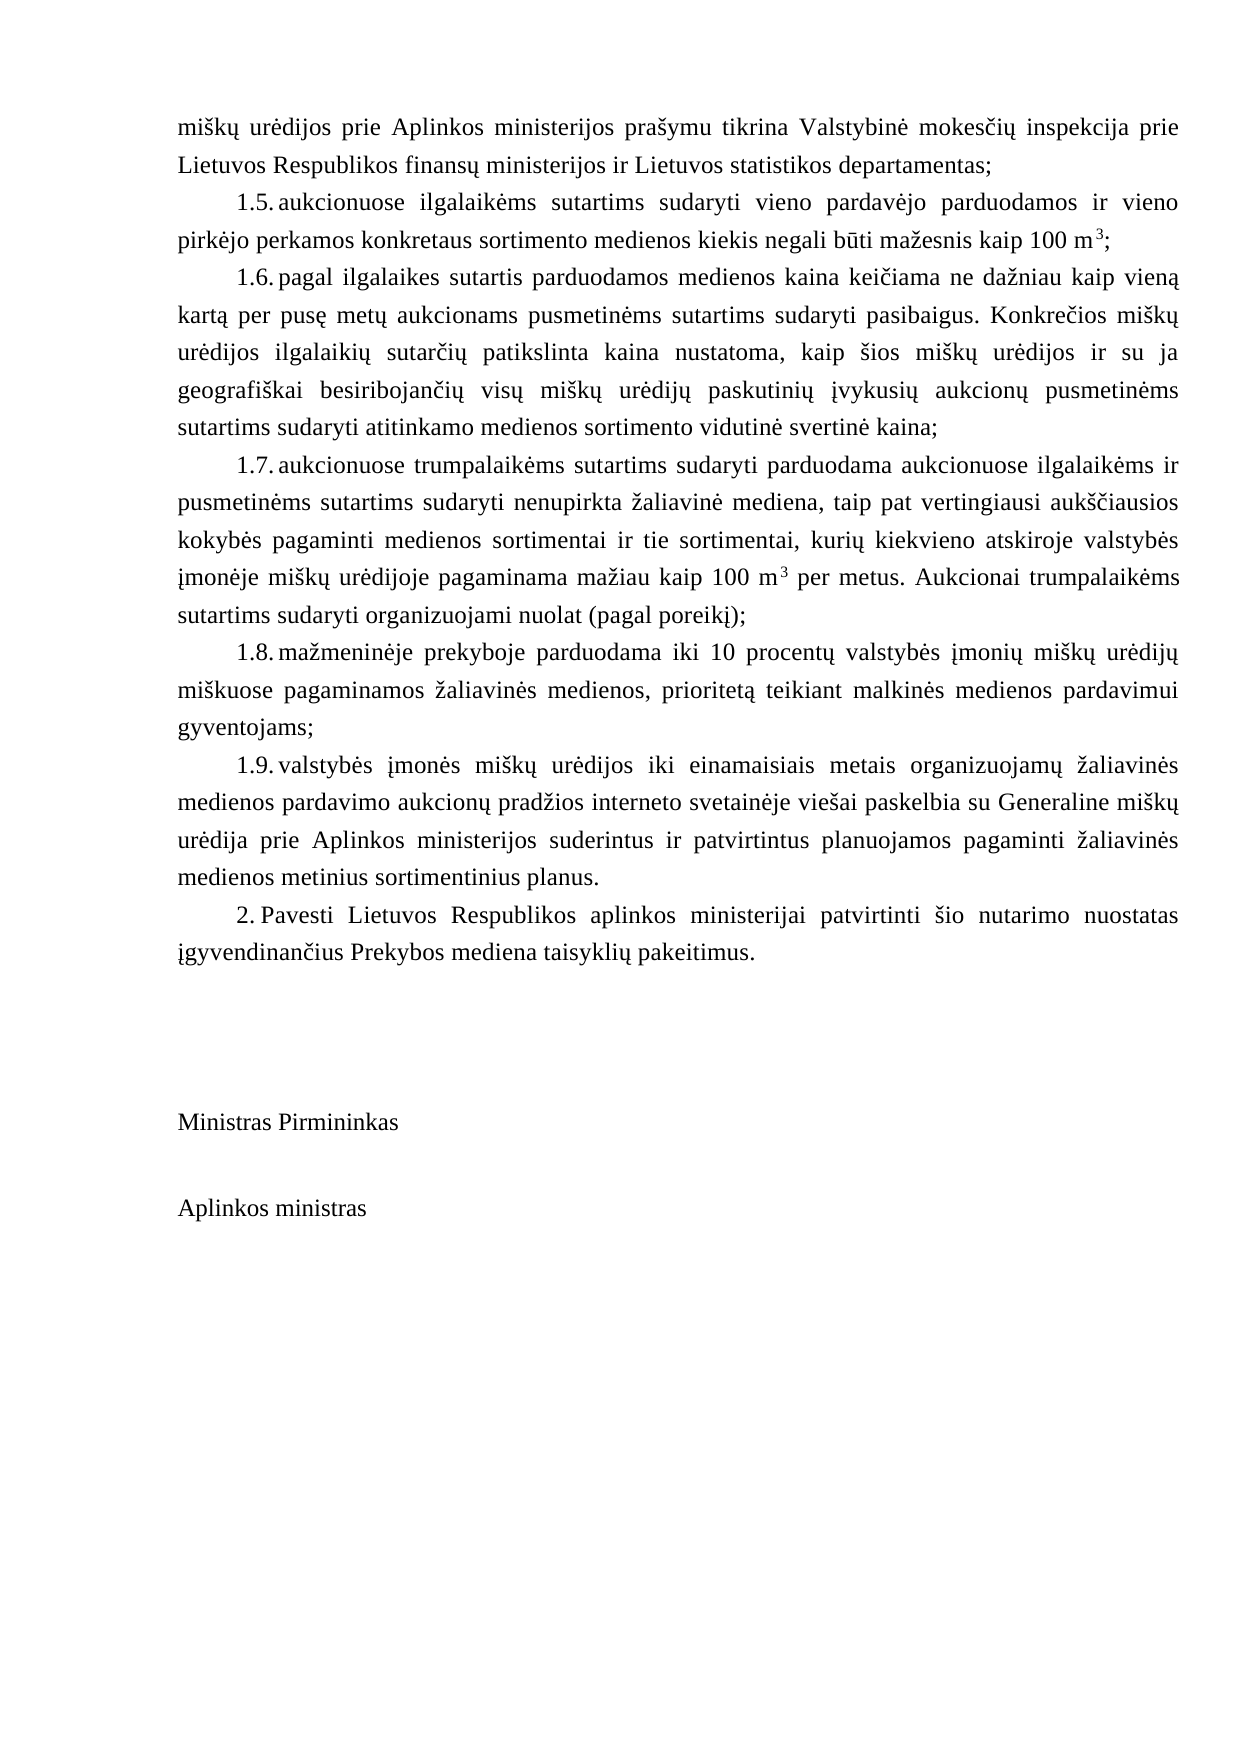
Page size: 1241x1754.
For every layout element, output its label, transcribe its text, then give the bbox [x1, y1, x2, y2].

text Aplinkos ministras [177, 1193, 1181, 1222]
text 1.8. mažmeninėje prekyboje parduodama iki 10 procentų valstybės įmonių miškų urėdijų miškuose pagaminamos žaliavinės medienos, prioritetą teikiant malkinės medienos pardavimui gyventojams; [177, 628, 1181, 741]
text miškų urėdijos prie Aplinkos ministerijos prašymu tikrina Valstybinė mokesčių inspekcija prie Lietuvos Respublikos finansų ministerijos ir Lietuvos statistikos departamentas; [177, 103, 1181, 178]
text 1.6. pagal ilgalaikes sutartis parduodamos medienos kaina keičiama ne dažniau kaip vieną kartą per pusę metų aukcionams pusmetinėms sutartims sudaryti pasibaigus. Konkrečios miškų urėdijos ilgalaikių sutarčių patikslinta kaina nustatoma, kaip šios miškų urėdijos ir su ja geografiškai besiribojančių visų miškų urėdijų paskutinių įvykusių aukcionų pusmetinėms sutartims sudaryti atitinkamo medienos sortimento vidutinė svertinė kaina; [177, 253, 1181, 441]
text 2. Pavesti Lietuvos Respublikos aplinkos ministerijai patvirtinti šio nutarimo nuostatas įgyvendinančius Prekybos mediena taisyklių pakeitimus. [177, 891, 1181, 966]
text 1.9. valstybės įmonės miškų urėdijos iki einamaisiais metais organizuojamų žaliavinės medienos pardavimo aukcionų pradžios interneto svetainėje viešai paskelbia su Generaline miškų urėdija prie Aplinkos ministerijos suderintus ir patvirtintus planuojamos pagaminti žaliavinės medienos metinius sortimentinius planus. [177, 741, 1181, 891]
text Ministras Pirmininkas [177, 1107, 1181, 1136]
text 1.7. aukcionuose trumpalaikėms sutartims sudaryti parduodama aukcionuose ilgalaikėms ir pusmetinėms sutartims sudaryti nenupirkta žaliavinė mediena, taip pat vertingiausi aukščiausios kokybės pagaminti medienos sortimentai ir tie sortimentai, kurių kiekvieno atskiroje valstybės įmonėje miškų urėdijoje pagaminama mažiau kaip 100 m3 per metus. Aukcionai trumpalaikėms sutartims sudaryti organizuojami nuolat (pagal poreikį); [177, 441, 1181, 628]
text 1.5. aukcionuose ilgalaikėms sutartims sudaryti vieno pardavėjo parduodamos ir vieno pirkėjo perkamos konkretaus sortimento medienos kiekis negali būti mažesnis kaip 100 m3; [177, 178, 1181, 253]
